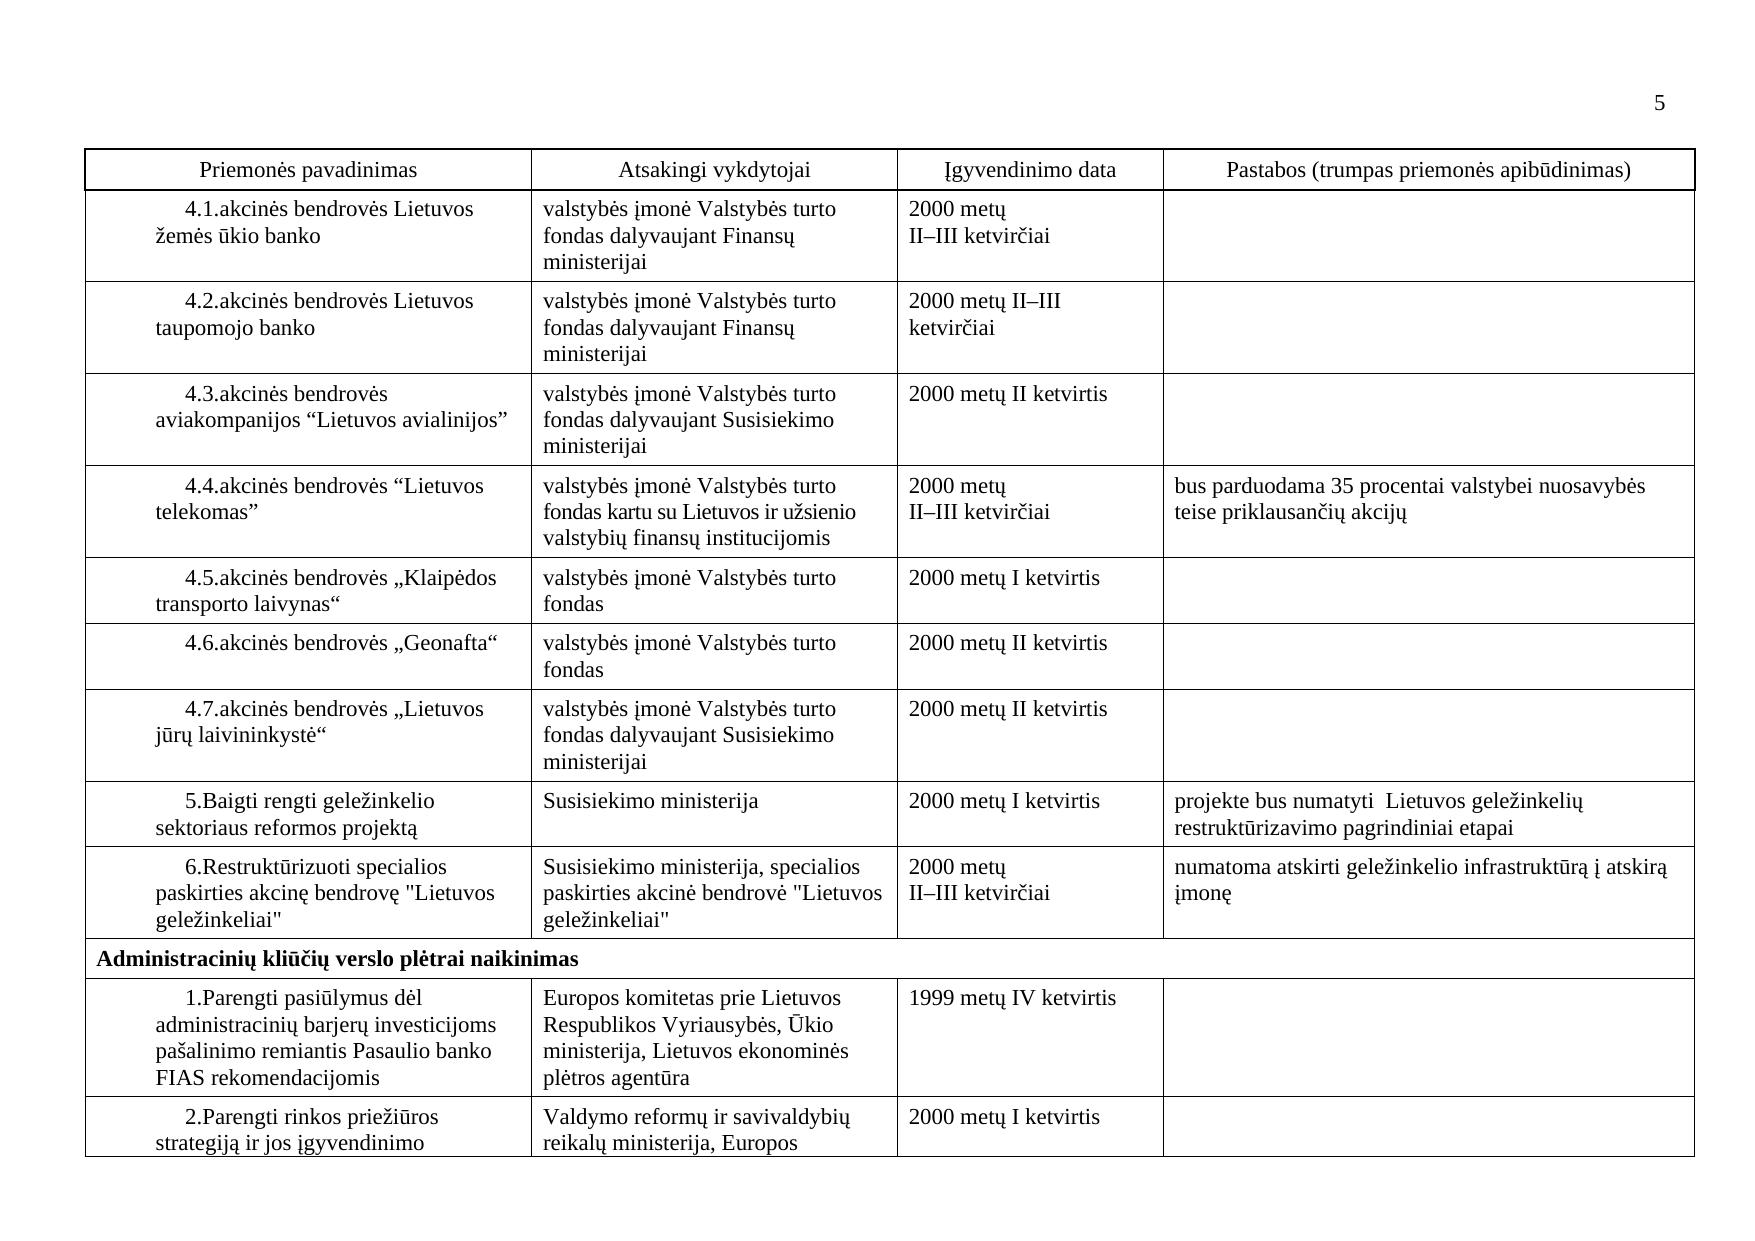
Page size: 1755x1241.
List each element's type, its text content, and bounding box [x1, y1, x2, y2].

table_header Atsakingi vykdytojai [532, 150, 897, 189]
table_cell [1164, 374, 1694, 465]
table_cell [1164, 282, 1694, 373]
table_cell Susisiekimo ministerija, specialios paskirties akcinė bendrovė "Lietuvos geležinkeliai" [532, 847, 897, 938]
table_cell akcinės bendrovės „Geonafta“ [86, 624, 531, 688]
table_cell akcinės bendrovės Lietuvos žemės ūkio banko [86, 191, 531, 281]
table_cell valstybės įmonė Valstybės turto fondas dalyvaujant Finansų ministerijai [532, 191, 897, 281]
table_cell 2000 metų II–III ketvirčiai [898, 191, 1163, 281]
table_cell valstybės įmonė Valstybės turto fondas [532, 624, 897, 688]
table_cell projekte bus numatyti Lietuvos geležinkelių restruktūrizavimo pagrindiniai etapai [1164, 782, 1694, 846]
table_cell Susisiekimo ministerija [532, 782, 897, 846]
table_cell Administracinių kliūčių verslo plėtrai naikinimas [86, 939, 1694, 978]
table_cell Parengti rinkos priežiūros strategiją ir jos įgyvendinimo [86, 1097, 531, 1156]
table_cell akcinės bendrovės „Lietuvos jūrų laivininkystė“ [86, 690, 531, 781]
table_cell [1164, 624, 1694, 688]
table_cell 2000 metų I ketvirtis [898, 558, 1163, 623]
table_cell [1164, 979, 1694, 1096]
table_cell [1164, 690, 1694, 781]
table_cell akcinės bendrovės “Lietuvos telekomas” [86, 466, 531, 557]
table_cell [1164, 1097, 1694, 1156]
table_cell valstybės įmonė Valstybės turto fondas kartu su Lietuvos ir užsienio valstybių finansų institucijomis [532, 466, 897, 557]
table_cell [1164, 558, 1694, 623]
table_cell akcinės bendrovės aviakompanijos “Lietuvos avialinijos” [86, 374, 531, 465]
table_cell 2000 metų II–III ketvirčiai [898, 466, 1163, 557]
table_cell Valdymo reformų ir savivaldybių reikalų ministerija, Europos [532, 1097, 897, 1156]
table_header Įgyvendinimo data [898, 150, 1163, 189]
table_cell 2000 metų I ketvirtis [898, 1097, 1163, 1156]
table_cell valstybės įmonė Valstybės turto fondas dalyvaujant Susisiekimo ministerijai [532, 374, 897, 465]
table_cell Europos komitetas prie Lietuvos Respublikos Vyriausybės, Ūkio ministerija, Lietuvos ekonominės plėtros agentūra [532, 979, 897, 1096]
table_cell valstybės įmonė Valstybės turto fondas dalyvaujant Susisiekimo ministerijai [532, 690, 897, 781]
table_cell 2000 metų II ketvirtis [898, 624, 1163, 688]
table_cell numatoma atskirti geležinkelio infrastruktūrą į atskirą įmonę [1164, 847, 1694, 938]
table_cell Restruktūrizuoti specialios paskirties akcinę bendrovę "Lietuvos geležinkeliai" [86, 847, 531, 938]
table_cell Parengti pasiūlymus dėl administracinių barjerų investicijoms pašalinimo remiantis Pasaulio banko FIAS rekomendacijomis [86, 979, 531, 1096]
table_cell valstybės įmonė Valstybės turto fondas [532, 558, 897, 623]
table_cell valstybės įmonė Valstybės turto fondas dalyvaujant Finansų ministerijai [532, 282, 897, 373]
table_header Pastabos (trumpas priemonės apibūdinimas) [1164, 150, 1694, 189]
table_cell 2000 metų II–III ketvirčiai [898, 282, 1163, 373]
table_cell 1999 metų IV ketvirtis [898, 979, 1163, 1096]
table_cell 2000 metų II–III ketvirčiai [898, 847, 1163, 938]
table_cell bus parduodama 35 procentai valstybei nuosavybės teise priklausančių akcijų [1164, 466, 1694, 557]
table_cell akcinės bendrovės „Klaipėdos transporto laivynas“ [86, 558, 531, 623]
table_cell akcinės bendrovės Lietuvos taupomojo banko [86, 282, 531, 373]
table_cell 2000 metų I ketvirtis [898, 782, 1163, 846]
table_cell 2000 metų II ketvirtis [898, 374, 1163, 465]
table_cell [1164, 191, 1694, 281]
table_header Priemonės pavadinimas [86, 150, 531, 189]
table_cell 2000 metų II ketvirtis [898, 690, 1163, 781]
table_cell Baigti rengti geležinkelio sektoriaus reformos projektą [86, 782, 531, 846]
